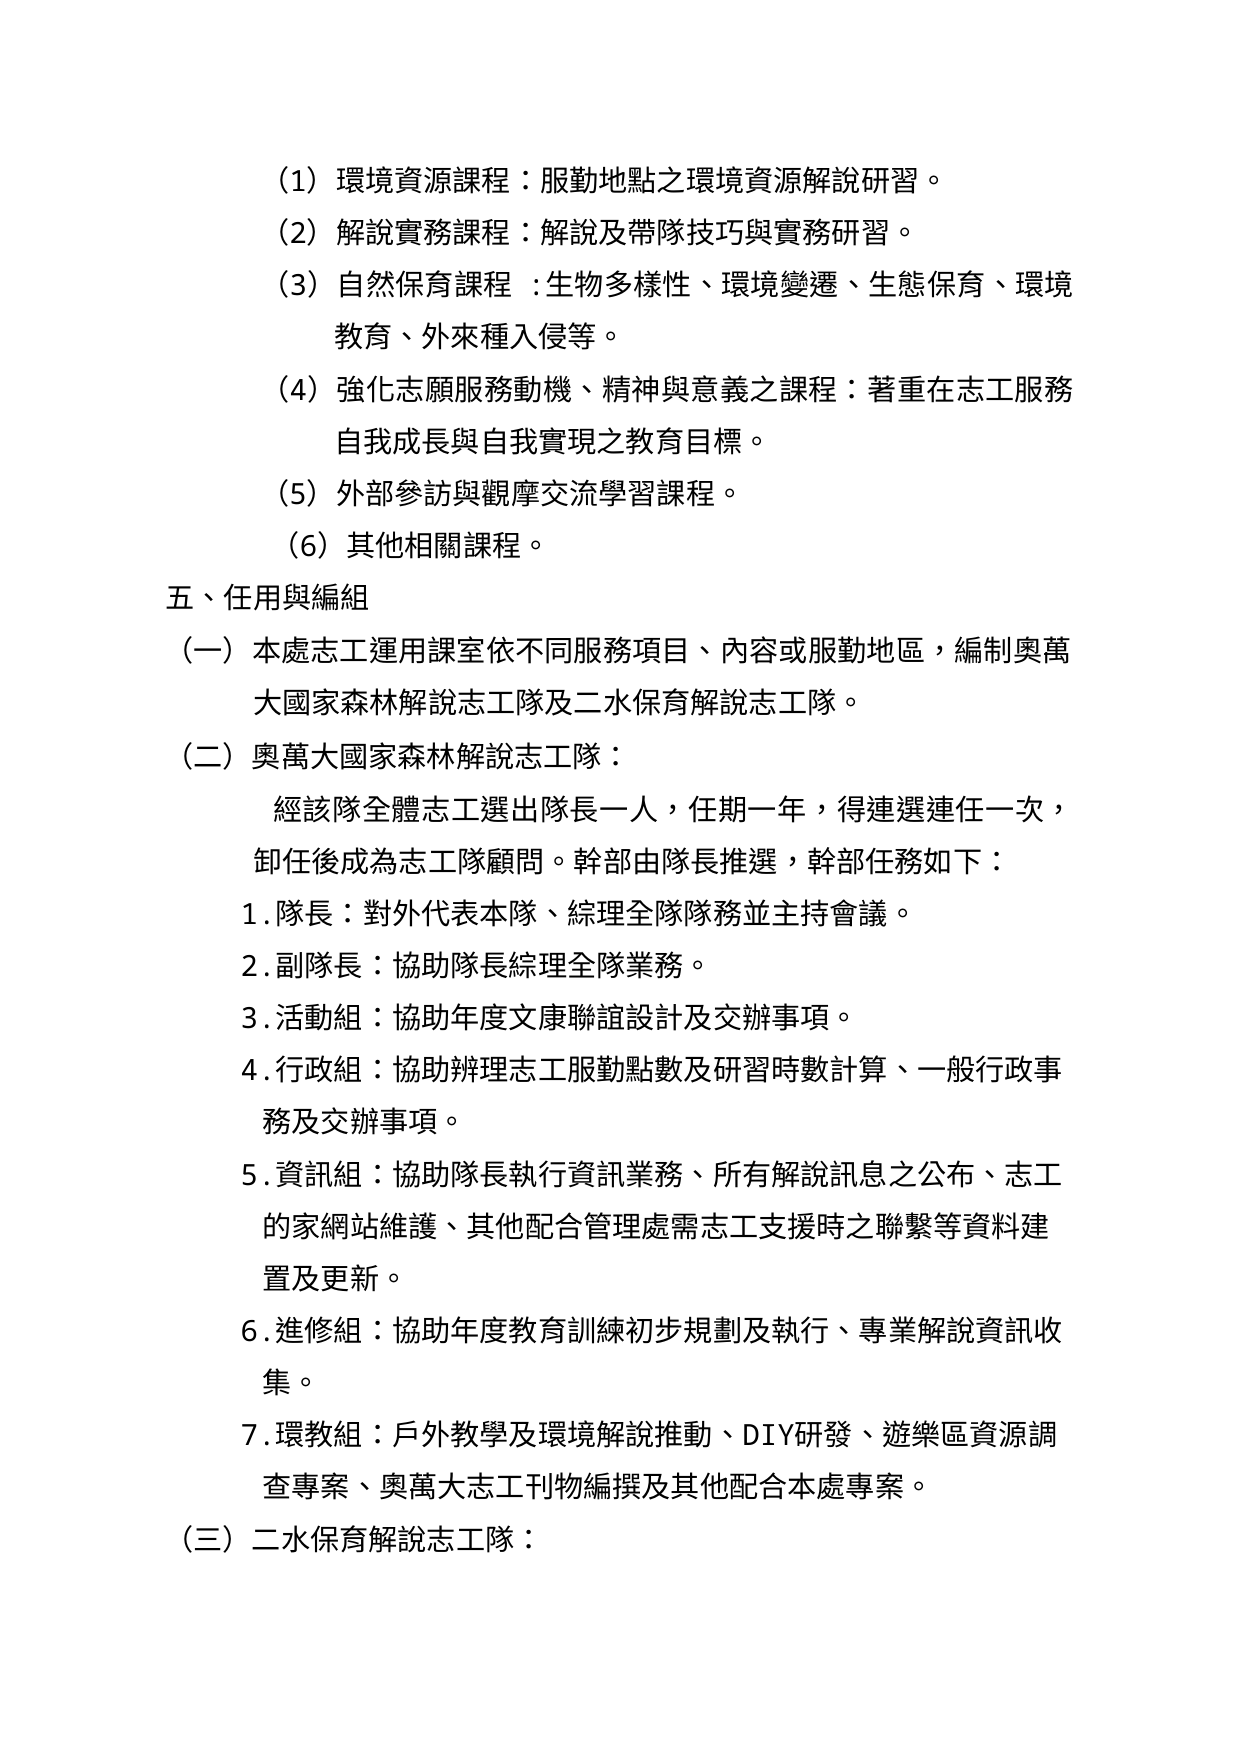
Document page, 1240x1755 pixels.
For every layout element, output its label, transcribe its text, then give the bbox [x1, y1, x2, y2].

text （3）自然保育課程 :生物多樣性、環境變遷、生態保育、環境教育、外來種入侵等。 [260, 254, 1074, 358]
text （4）強化志願服務動機、精神與意義之課程：著重在志工服務自我成長與自我實現之教育目標。 [260, 358, 1074, 462]
text （5）外部參訪與觀摩交流學習課程。 [260, 462, 1074, 514]
text 五、任用與編組 [165, 567, 1074, 619]
text 經該隊全體志工選出隊長一人，任期一年，得連選連任一次，卸任後成為志工隊顧問。幹部由隊長推選，幹部任務如下： [164, 779, 1074, 883]
text （二）奧萬大國家森林解說志工隊： [164, 725, 1074, 777]
text （6）其他相關課程。 [165, 514, 1074, 567]
text （2）解說實務課程：解說及帶隊技巧與實務研習。 [260, 202, 1074, 254]
text 4.行政組：協助辨理志工服勤點數及研習時數計算、一般行政事務及交辦事項。 [240, 1039, 1074, 1143]
text （1）環境資源課程：服勤地點之環境資源解說研習。 [260, 150, 1074, 202]
text 6.進修組：協助年度教育訓練初步規劃及執行、專業解說資訊收集。 [240, 1299, 1074, 1404]
text 3.活動組：協助年度文康聯誼設計及交辦事項。 [240, 987, 1074, 1039]
text 1.隊長：對外代表本隊、綜理全隊隊務並主持會議。 [240, 883, 1074, 935]
text 2.副隊長：協助隊長綜理全隊業務。 [240, 935, 1074, 987]
text （三）二水保育解說志工隊： [164, 1509, 1074, 1561]
text 7.環教組：戶外教學及環境解說推動、DIY研發、遊樂區資源調查專案、奧萬大志工刊物編撰及其他配合本處專案。 [240, 1404, 1074, 1508]
text （一）本處志工運用課室依不同服務項目、內容或服勤地區，編制奧萬大國家森林解說志工隊及二水保育解說志工隊。 [164, 620, 1074, 724]
text 5.資訊組：協助隊長執行資訊業務、所有解說訊息之公布、志工的家網站維護、其他配合管理處需志工支援時之聯繫等資料建置及更新。 [240, 1143, 1074, 1299]
